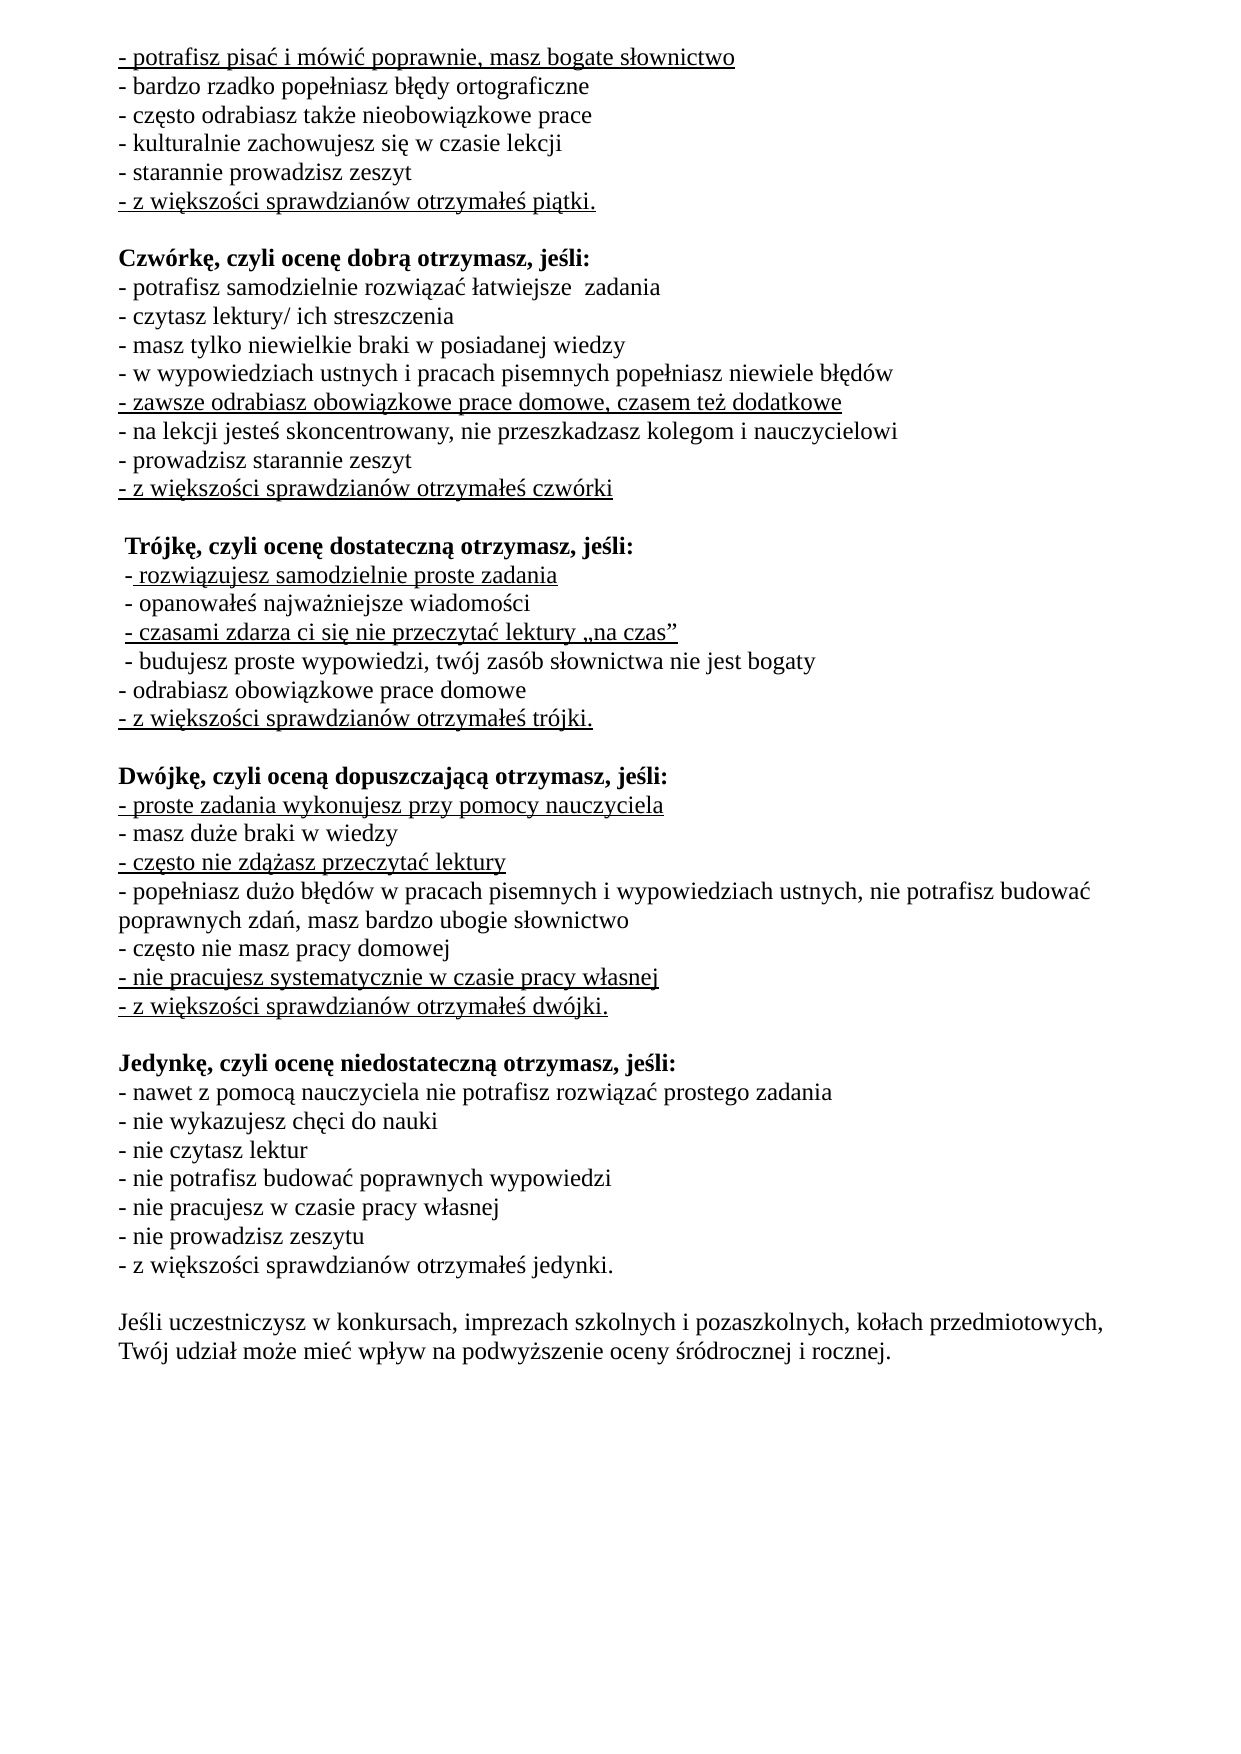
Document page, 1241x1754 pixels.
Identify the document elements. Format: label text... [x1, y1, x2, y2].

text Dwójkę, czyli oceną dopuszczającą otrzymasz, jeśli: [118, 732, 1122, 790]
text Jedynkę, czyli ocenę niedostateczną otrzymasz, jeśli: - nawet z pomocą nauczyciela nie potrafisz rozwiązać prostego zadania - nie wykazujesz chęci do nauki - nie czytasz lektur - nie potrafisz budować poprawnych wypowiedzi - nie pracujesz w czasie pracy własnej - nie prowadzisz zeszytu - z większości sprawdzianów otrzymałeś jedynki. [118, 1020, 1122, 1278]
text Trójkę, czyli ocenę dostateczną otrzymasz, jeśli: [118, 502, 1122, 560]
text - potrafisz pisać i mówić poprawnie, masz bogate słownictwo - bardzo rzadko popełniasz błędy ortograficzne - często odrabiasz także nieobowiązkowe prace - kulturalnie zachowujesz się w czasie lekcji - starannie prowadzisz zeszyt - z większości sprawdzianów otrzymałeś piątki. [118, 42, 1122, 215]
text Jeśli uczestniczysz w konkursach, imprezach szkolnych i pozaszkolnych, kołach przedmiotowych, Twój udział może mieć wpływ na podwyższenie oceny śródrocznej i rocznej. [118, 1307, 1122, 1365]
text - rozwiązujesz samodzielnie proste zadania - opanowałeś najważniejsze wiadomości - czasami zdarza ci się nie przeczytać lektury „na czas” - budujesz proste wypowiedzi, twój zasób słownictwa nie jest bogaty - odrabiasz obowiązkowe prace domowe - z większości sprawdzianów otrzymałeś trójki. [118, 560, 1122, 732]
text Czwórkę, czyli ocenę dobrą otrzymasz, jeśli: [118, 243, 1122, 272]
text - potrafisz samodzielnie rozwiązać łatwiejsze zadania - czytasz lektury/ ich streszczenia - masz tylko niewielkie braki w posiadanej wiedzy - w wypowiedziach ustnych i pracach pisemnych popełniasz niewiele błędów - zawsze odrabiasz obowiązkowe prace domowe, czasem też dodatkowe - na lekcji jesteś skoncentrowany, nie przeszkadzasz kolegom i nauczycielowi - prowadzisz starannie zeszyt - z większości sprawdzianów otrzymałeś czwórki [118, 272, 1122, 502]
text - proste zadania wykonujesz przy pomocy nauczyciela - masz duże braki w wiedzy - często nie zdążasz przeczytać lektury - popełniasz dużo błędów w pracach pisemnych i wypowiedziach ustnych, nie potrafisz budować poprawnych zdań, masz bardzo ubogie słownictwo - często nie masz pracy domowej - nie pracujesz systematycznie w czasie pracy własnej - z większości sprawdzianów otrzymałeś dwójki. [118, 790, 1122, 1020]
